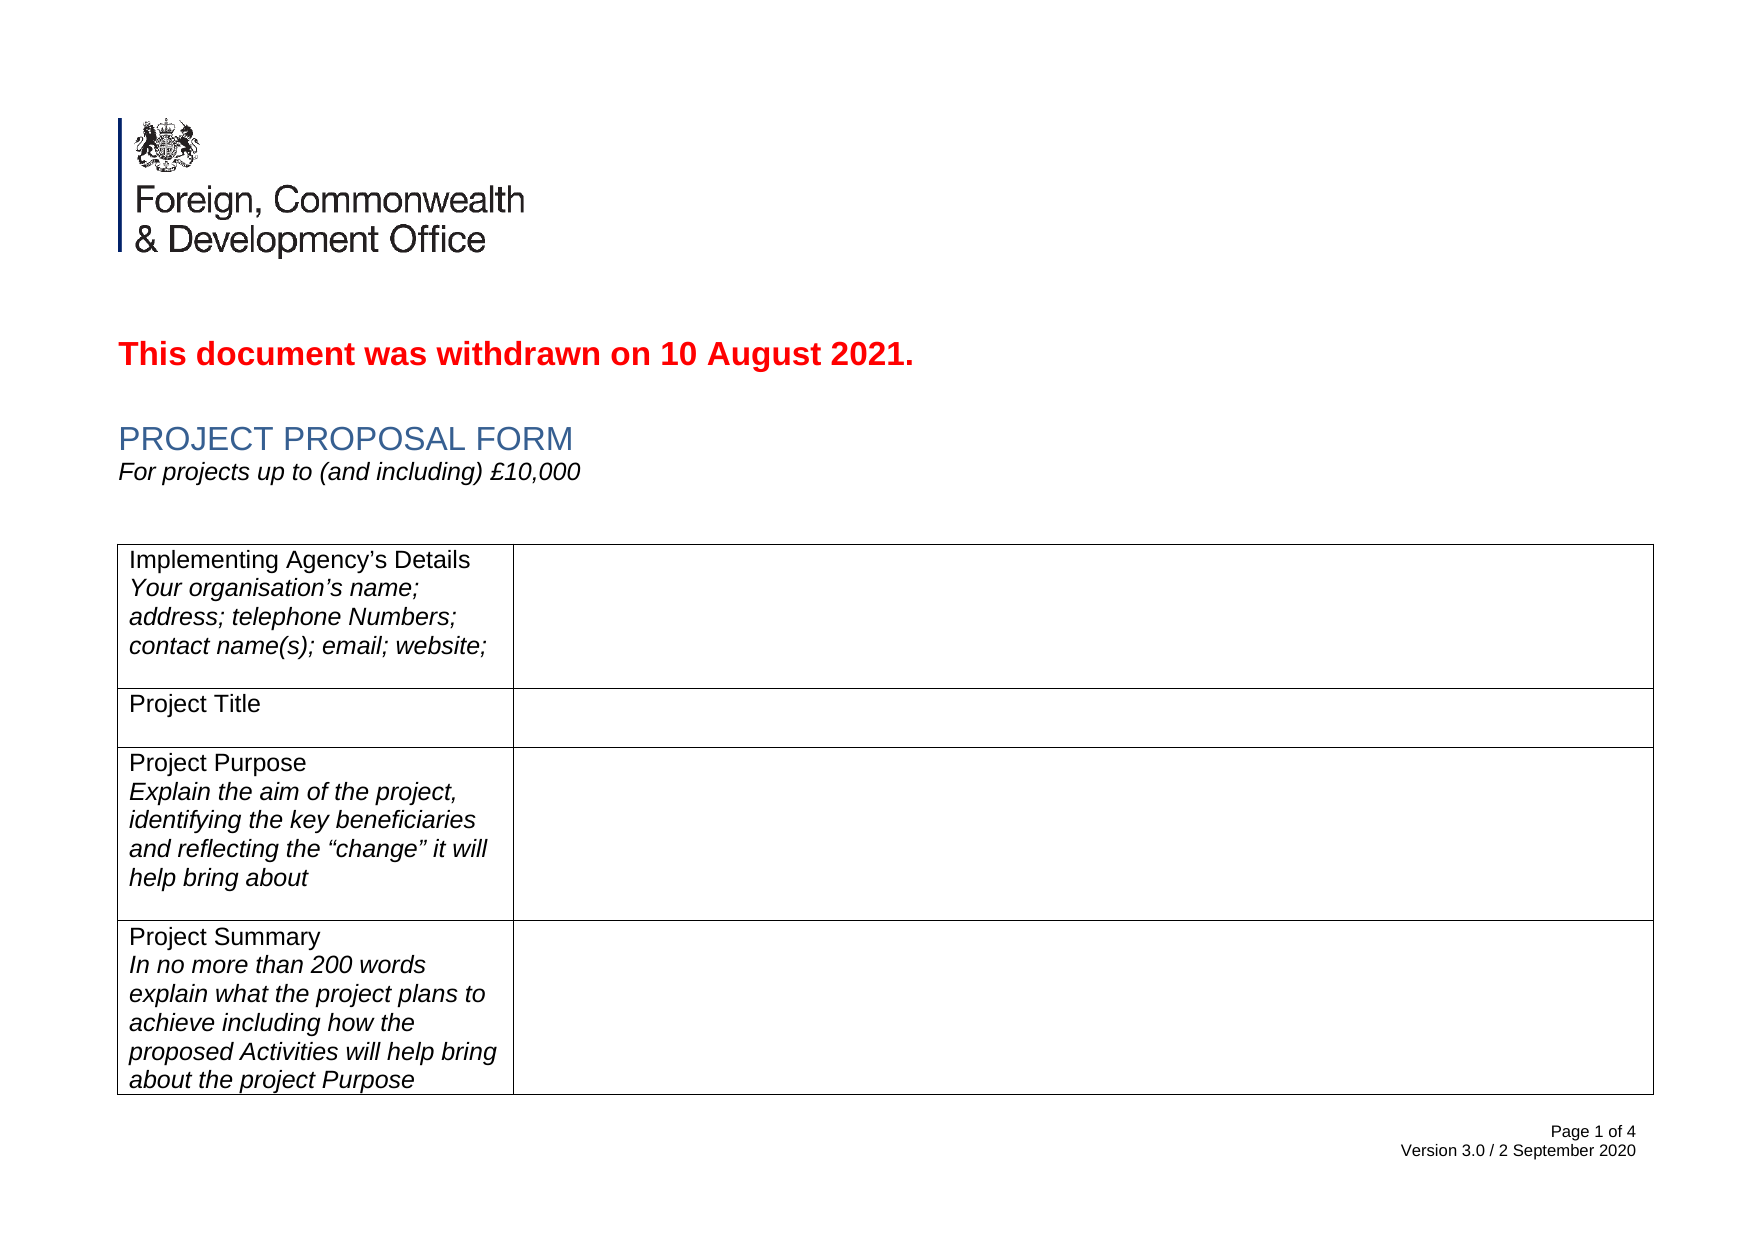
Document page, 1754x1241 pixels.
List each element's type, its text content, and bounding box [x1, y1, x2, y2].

subtitle PROJECT PROPOSAL FORM [118, 419, 1636, 457]
subtitle This document was withdrawn on 10 August 2021. [118, 334, 1636, 372]
table_cell [514, 689, 1653, 747]
text For projects up to (and including) £10,000 [118, 457, 1636, 486]
table_header [514, 545, 1653, 688]
table_header Implementing Agency’s Details Your organisation’s name; address; telephone Numbers; contact name(s); email; website; [118, 545, 513, 688]
table_cell Project Purpose Explain the aim of the project, identifying the key beneficiaries and reflecting the “change” it will help bring about [118, 748, 513, 920]
table_cell [514, 921, 1653, 1094]
table_cell Project Summary In no more than 200 words explain what the project plans to achieve including how the proposed Activities will help bring about the project Purpose [118, 921, 513, 1094]
table_cell [514, 748, 1653, 920]
table_cell Project Title [118, 689, 513, 747]
